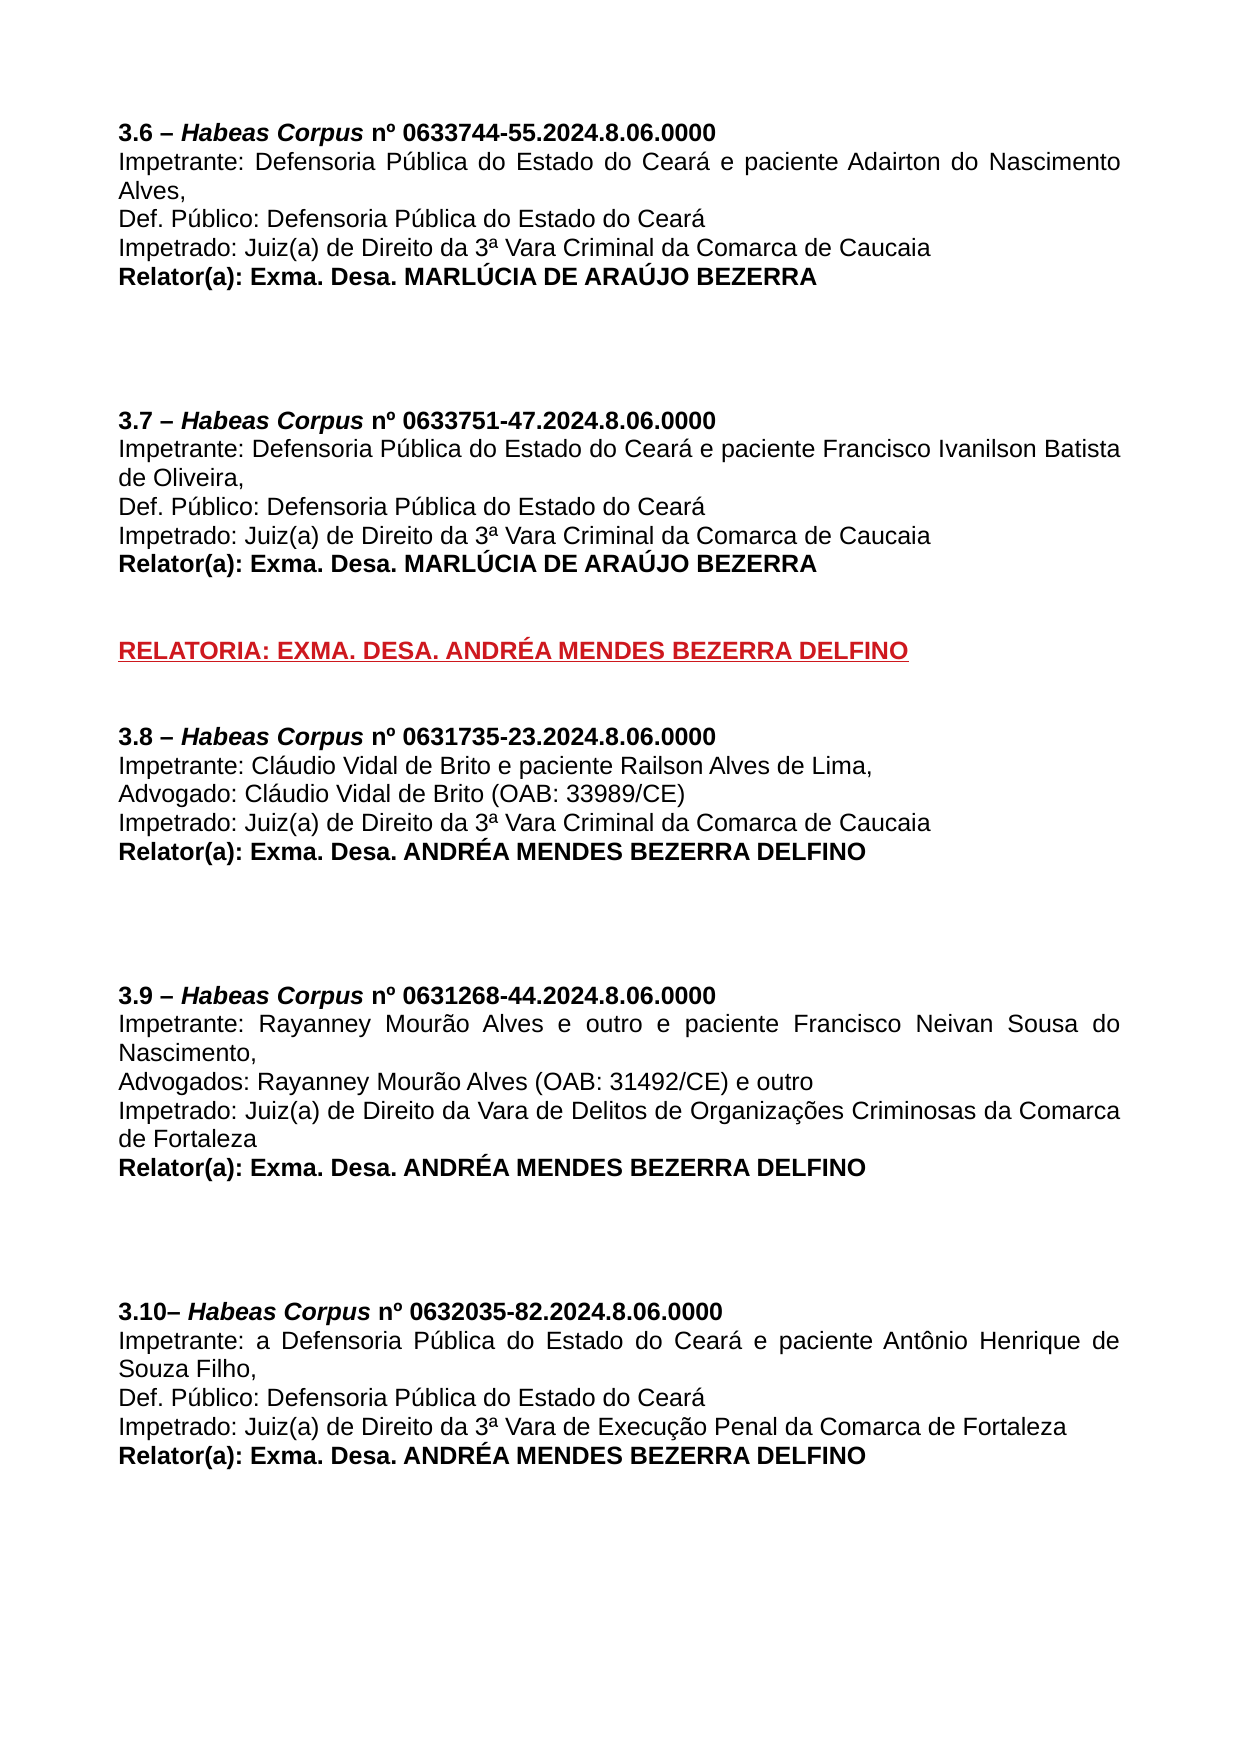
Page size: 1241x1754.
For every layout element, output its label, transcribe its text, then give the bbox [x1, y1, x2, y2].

text Relator(a): Exma. Desa. MARLÚCIA DE ARAÚJO BEZERRA [118, 262, 1122, 291]
text Impetrado: Juiz(a) de Direito da 3ª Vara Criminal da Comarca de Caucaia [118, 233, 1122, 262]
text Impetrante: a Defensoria Pública do Estado do Ceará e paciente Antônio Henrique de Souza Filho, [118, 1326, 1122, 1383]
text Impetrante: Defensoria Pública do Estado do Ceará e paciente Adairton do Nascimento Alves, [118, 147, 1122, 204]
text Impetrado: Juiz(a) de Direito da 3ª Vara de Execução Penal da Comarca de Fortaleza [118, 1412, 1122, 1441]
text Impetrado: Juiz(a) de Direito da 3ª Vara Criminal da Comarca de Caucaia [118, 521, 1122, 549]
text Relator(a): Exma. Desa. MARLÚCIA DE ARAÚJO BEZERRA [118, 549, 1122, 578]
text Impetrante: Defensoria Pública do Estado do Ceará e paciente Francisco Ivanilson Batista de Oliveira, [118, 434, 1122, 492]
text Def. Público: Defensoria Pública do Estado do Ceará [118, 1383, 1122, 1412]
text 3.6 – Habeas Corpus nº 0633744-55.2024.8.06.0000 [118, 118, 1122, 147]
text RELATORIA: EXMA. DESA. ANDRÉA MENDES BEZERRA DELFINO [118, 636, 1122, 664]
text 3.8 – Habeas Corpus nº 0631735-23.2024.8.06.0000 [118, 722, 1122, 751]
text Impetrante: Rayanney Mourão Alves e outro e paciente Francisco Neivan Sousa do Nascimento, [118, 1009, 1122, 1067]
text Relator(a): Exma. Desa. ANDRÉA MENDES BEZERRA DELFINO [118, 1153, 1122, 1182]
text Advogado: Cláudio Vidal de Brito (OAB: 33989/CE) [118, 779, 1122, 808]
text Def. Público: Defensoria Pública do Estado do Ceará [118, 204, 1122, 233]
text 3.10– Habeas Corpus nº 0632035-82.2024.8.06.0000 [118, 1297, 1122, 1326]
text Impetrante: Cláudio Vidal de Brito e paciente Railson Alves de Lima, [118, 751, 1122, 779]
text Advogados: Rayanney Mourão Alves (OAB: 31492/CE) e outro [118, 1067, 1122, 1096]
text 3.7 – Habeas Corpus nº 0633751-47.2024.8.06.0000 [118, 406, 1122, 434]
text Def. Público: Defensoria Pública do Estado do Ceará [118, 492, 1122, 521]
text Impetrado: Juiz(a) de Direito da Vara de Delitos de Organizações Criminosas da Comarca de Fortaleza [118, 1096, 1122, 1153]
text 3.9 – Habeas Corpus nº 0631268-44.2024.8.06.0000 [118, 981, 1122, 1009]
text Impetrado: Juiz(a) de Direito da 3ª Vara Criminal da Comarca de Caucaia [118, 808, 1122, 837]
text Relator(a): Exma. Desa. ANDRÉA MENDES BEZERRA DELFINO [118, 1441, 1122, 1469]
text Relator(a): Exma. Desa. ANDRÉA MENDES BEZERRA DELFINO [118, 837, 1122, 866]
